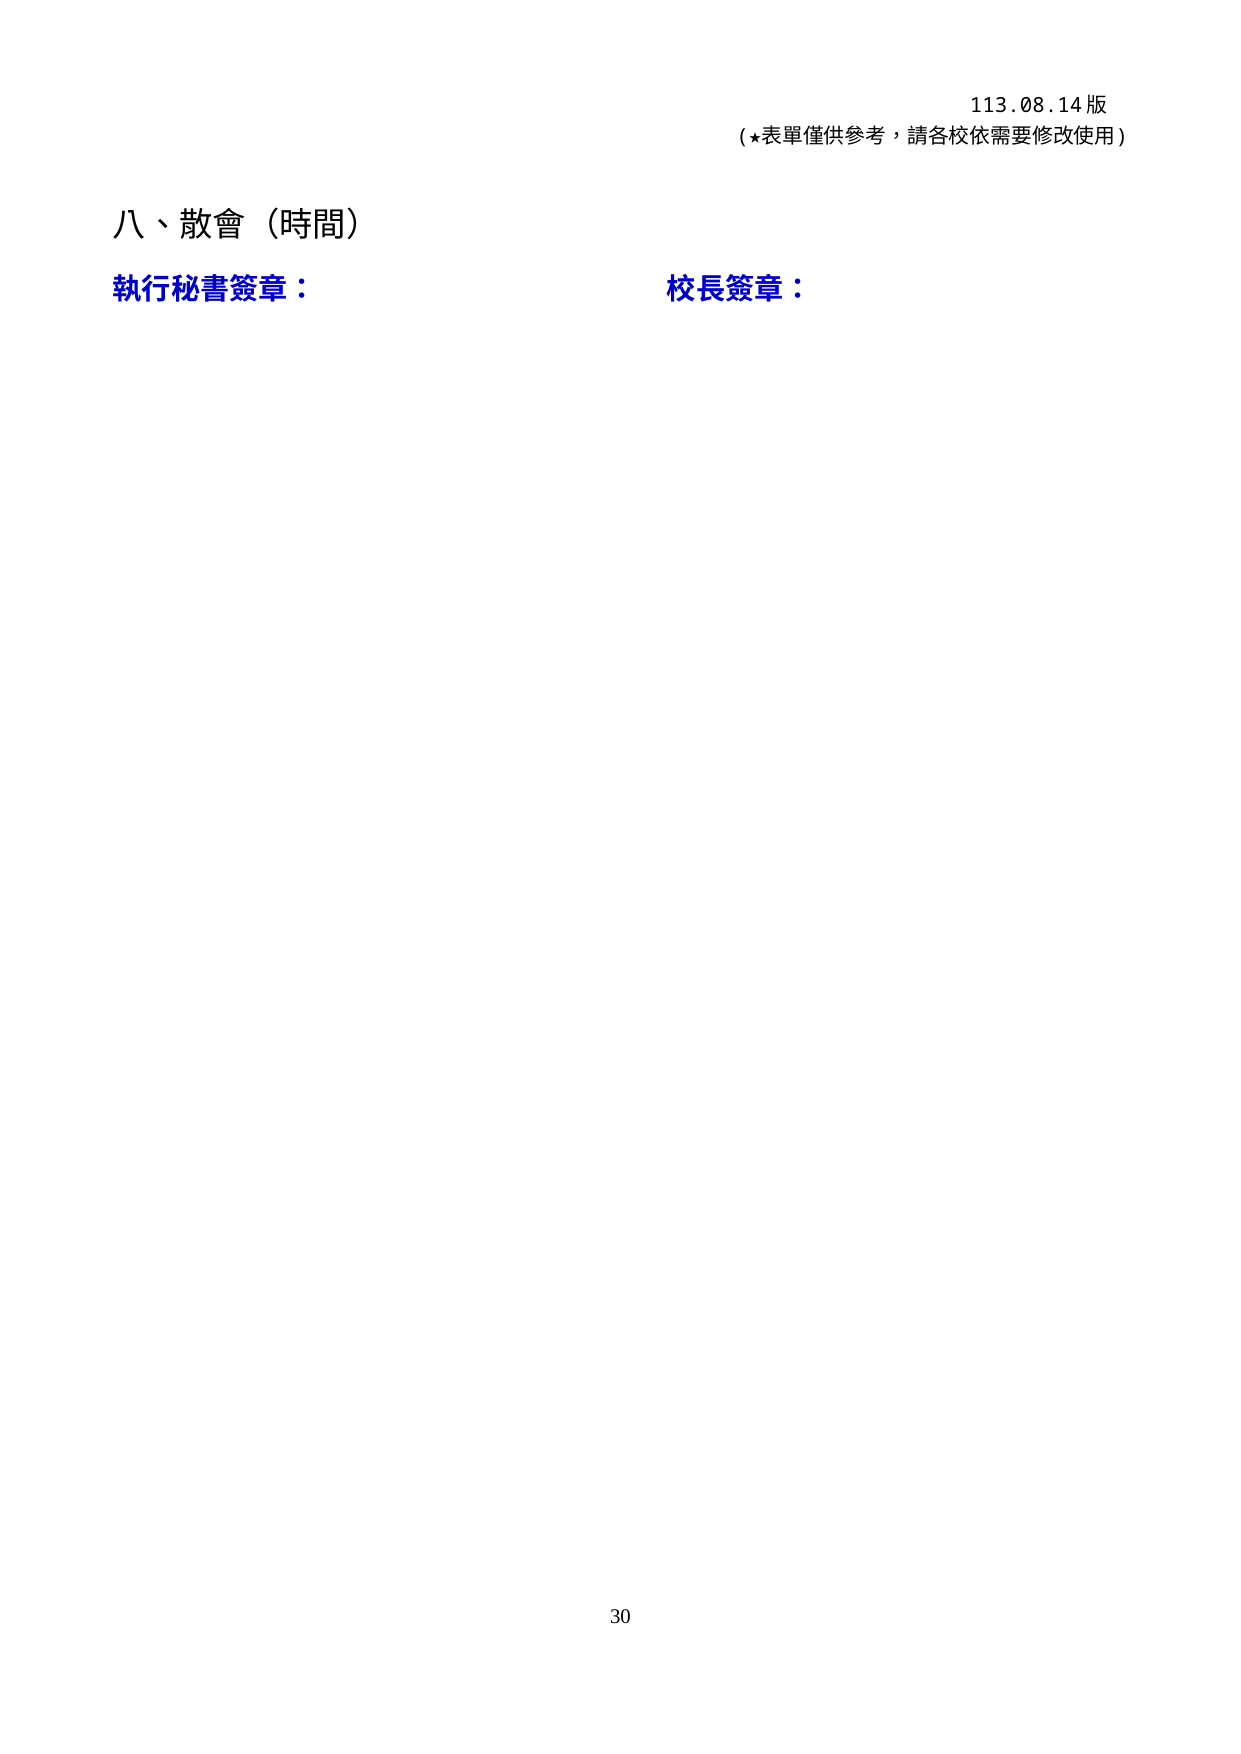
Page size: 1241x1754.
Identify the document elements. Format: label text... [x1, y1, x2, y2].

text 執行秘書簽章： 校長簽章： [112, 261, 1128, 309]
text 八、散會（時間） [112, 180, 1128, 242]
